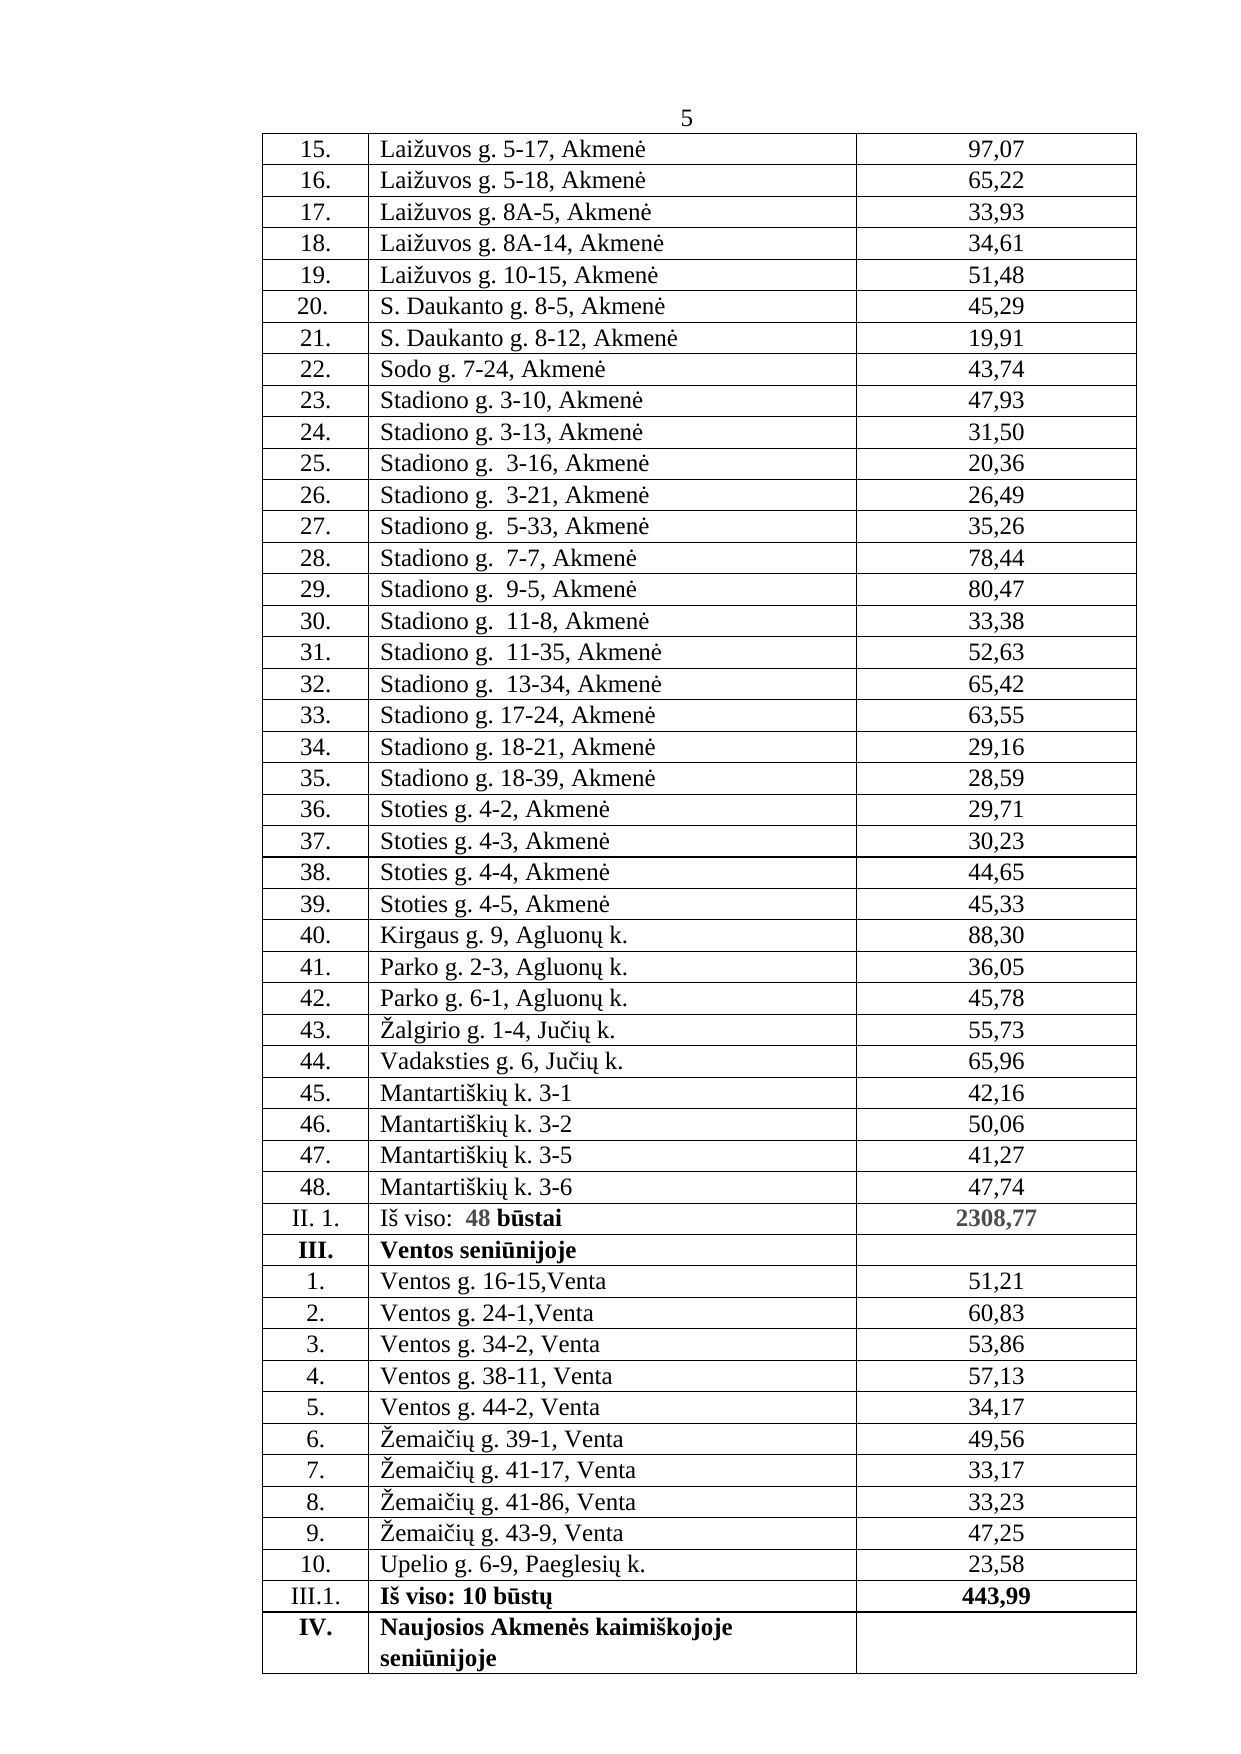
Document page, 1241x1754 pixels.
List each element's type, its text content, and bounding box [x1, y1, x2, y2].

table_cell 34,61 [857, 228, 1136, 259]
table_cell 29,16 [857, 732, 1136, 762]
table_cell 34. [263, 732, 368, 762]
table_cell S. Daukanto g. 8-5, Akmenė [369, 291, 856, 322]
table_cell Mantartiškių k. 3-1 [369, 1078, 856, 1108]
table_cell Mantartiškių k. 3-5 [369, 1141, 856, 1171]
table_cell 30,23 [857, 826, 1136, 856]
table_cell Iš viso: 10 būstų [369, 1581, 856, 1611]
table_cell Kirgaus g. 9, Agluonų k. [369, 920, 856, 951]
table_cell Laižuvos g. 5-17, Akmenė [369, 134, 856, 164]
table_cell Stadiono g. 9-5, Akmenė [369, 574, 856, 605]
table_cell [857, 1613, 1136, 1673]
table_cell Žemaičių g. 41-17, Venta [369, 1455, 856, 1486]
table_cell 443,99 [857, 1581, 1136, 1611]
table_cell 20. [263, 291, 368, 322]
table_cell 4. [263, 1361, 368, 1391]
table_cell Mantartiškių k. 3-2 [369, 1109, 856, 1139]
table_cell 45. [263, 1078, 368, 1108]
table_cell 35. [263, 763, 368, 793]
table_cell 43,74 [857, 354, 1136, 384]
table_cell Iš viso: 48 būstai [369, 1204, 856, 1234]
table_cell 36,05 [857, 952, 1136, 982]
table_cell 47. [263, 1141, 368, 1171]
table_cell 2308,77 [857, 1204, 1136, 1234]
table_cell Stadiono g. 5-33, Akmenė [369, 511, 856, 542]
table_cell Stoties g. 4-5, Akmenė [369, 889, 856, 919]
table_cell 47,93 [857, 386, 1136, 416]
table_cell S. Daukanto g. 8-12, Akmenė [369, 323, 856, 353]
table_cell Stoties g. 4-4, Akmenė [369, 858, 856, 888]
table_cell Stoties g. 4-3, Akmenė [369, 826, 856, 856]
table_cell 80,47 [857, 574, 1136, 605]
table_cell 48. [263, 1172, 368, 1202]
table_cell 33,93 [857, 197, 1136, 227]
table_cell 27. [263, 511, 368, 542]
table_cell 28,59 [857, 763, 1136, 793]
table_cell Stadiono g. 18-39, Akmenė [369, 763, 856, 793]
table_cell Stadiono g. 13-34, Akmenė [369, 669, 856, 699]
table_cell 88,30 [857, 920, 1136, 951]
table_cell 33,17 [857, 1455, 1136, 1486]
table_cell 42. [263, 983, 368, 1014]
table_cell 45,29 [857, 291, 1136, 322]
table_cell 45,33 [857, 889, 1136, 919]
table_cell 19. [263, 260, 368, 290]
table_cell 40. [263, 920, 368, 951]
table_cell Žalgirio g. 1-4, Jučių k. [369, 1015, 856, 1045]
table_cell Stadiono g. 11-8, Akmenė [369, 606, 856, 636]
table_cell 57,13 [857, 1361, 1136, 1391]
table_cell 78,44 [857, 543, 1136, 573]
table_cell 23. [263, 386, 368, 416]
table_cell 22. [263, 354, 368, 384]
table_cell 44. [263, 1046, 368, 1077]
table_cell 43. [263, 1015, 368, 1045]
table_cell 6. [263, 1424, 368, 1454]
table_cell 34,17 [857, 1392, 1136, 1423]
table_cell 63,55 [857, 700, 1136, 731]
table_cell Stadiono g. 11-35, Akmenė [369, 637, 856, 668]
table_cell 55,73 [857, 1015, 1136, 1045]
table_cell Laižuvos g. 8A-14, Akmenė [369, 228, 856, 259]
table_cell 33. [263, 700, 368, 731]
table_cell 65,42 [857, 669, 1136, 699]
table_cell 29. [263, 574, 368, 605]
table_cell Sodo g. 7-24, Akmenė [369, 354, 856, 384]
table_cell 18. [263, 228, 368, 259]
table_cell Stadiono g. 18-21, Akmenė [369, 732, 856, 762]
table_cell 32. [263, 669, 368, 699]
table_cell 37. [263, 826, 368, 856]
table_cell 7. [263, 1455, 368, 1486]
table_cell 9. [263, 1518, 368, 1548]
table_cell Laižuvos g. 8A-5, Akmenė [369, 197, 856, 227]
table_cell Ventos g. 38-11, Venta [369, 1361, 856, 1391]
table_cell Ventos g. 34-2, Venta [369, 1329, 856, 1360]
table_cell 50,06 [857, 1109, 1136, 1139]
table_cell 1. [263, 1266, 368, 1297]
table_cell 33,38 [857, 606, 1136, 636]
table_cell 5. [263, 1392, 368, 1423]
table_cell 41. [263, 952, 368, 982]
table_cell 35,26 [857, 511, 1136, 542]
table_cell 19,91 [857, 323, 1136, 353]
table_cell Naujosios Akmenės kaimiškojoje seniūnijoje [369, 1613, 856, 1673]
table_cell II. 1. [263, 1204, 368, 1234]
table_cell 21. [263, 323, 368, 353]
table_cell 17. [263, 197, 368, 227]
table_cell 97,07 [857, 134, 1136, 164]
table_cell Stoties g. 4-2, Akmenė [369, 795, 856, 825]
table_cell 47,25 [857, 1518, 1136, 1548]
table_cell 3. [263, 1329, 368, 1360]
table_cell 25. [263, 449, 368, 479]
table_cell 46. [263, 1109, 368, 1139]
table_cell III.1. [263, 1581, 368, 1611]
table_cell 52,63 [857, 637, 1136, 668]
table_cell Vadaksties g. 6, Jučių k. [369, 1046, 856, 1077]
table_cell 45,78 [857, 983, 1136, 1014]
table_cell Stadiono g. 7-7, Akmenė [369, 543, 856, 573]
table_cell Parko g. 6-1, Agluonų k. [369, 983, 856, 1014]
table_cell Ventos g. 24-1,Venta [369, 1298, 856, 1328]
table_cell Stadiono g. 3-21, Akmenė [369, 480, 856, 510]
table_cell Ventos g. 44-2, Venta [369, 1392, 856, 1423]
table_cell 16. [263, 165, 368, 196]
table_cell Ventos g. 16-15,Venta [369, 1266, 856, 1297]
table_cell 65,96 [857, 1046, 1136, 1077]
table_cell 10. [263, 1550, 368, 1580]
table_cell 26,49 [857, 480, 1136, 510]
table_cell 51,21 [857, 1266, 1136, 1297]
table_cell Stadiono g. 3-10, Akmenė [369, 386, 856, 416]
table_cell Upelio g. 6-9, Paeglesių k. [369, 1550, 856, 1580]
table_cell Stadiono g. 3-13, Akmenė [369, 417, 856, 447]
table_cell Laižuvos g. 5-18, Akmenė [369, 165, 856, 196]
table_cell 38. [263, 858, 368, 888]
table_cell 20,36 [857, 449, 1136, 479]
table_cell 2. [263, 1298, 368, 1328]
table_cell 33,23 [857, 1487, 1136, 1517]
table_cell 28. [263, 543, 368, 573]
table_cell IV. [263, 1613, 368, 1673]
table_cell 29,71 [857, 795, 1136, 825]
table_cell 47,74 [857, 1172, 1136, 1202]
table_cell [857, 1235, 1136, 1265]
table_cell Žemaičių g. 39-1, Venta [369, 1424, 856, 1454]
table_cell 60,83 [857, 1298, 1136, 1328]
table_cell 44,65 [857, 858, 1136, 888]
table_cell 30. [263, 606, 368, 636]
table_cell Laižuvos g. 10-15, Akmenė [369, 260, 856, 290]
table_cell 49,56 [857, 1424, 1136, 1454]
table_cell Stadiono g. 3-16, Akmenė [369, 449, 856, 479]
table_cell 26. [263, 480, 368, 510]
table_cell Parko g. 2-3, Agluonų k. [369, 952, 856, 982]
table_cell Ventos seniūnijoje [369, 1235, 856, 1265]
table_cell 41,27 [857, 1141, 1136, 1171]
table_cell 39. [263, 889, 368, 919]
table_cell 24. [263, 417, 368, 447]
table_cell 36. [263, 795, 368, 825]
table_cell 53,86 [857, 1329, 1136, 1360]
table_cell 65,22 [857, 165, 1136, 196]
table_cell Žemaičių g. 43-9, Venta [369, 1518, 856, 1548]
table_cell Žemaičių g. 41-86, Venta [369, 1487, 856, 1517]
table_cell 15. [263, 134, 368, 164]
table_cell 8. [263, 1487, 368, 1517]
table_cell 42,16 [857, 1078, 1136, 1108]
table_cell III. [263, 1235, 368, 1265]
table_cell 31. [263, 637, 368, 668]
table_cell 51,48 [857, 260, 1136, 290]
table_cell Stadiono g. 17-24, Akmenė [369, 700, 856, 731]
table_cell 31,50 [857, 417, 1136, 447]
table_cell 23,58 [857, 1550, 1136, 1580]
table_cell Mantartiškių k. 3-6 [369, 1172, 856, 1202]
